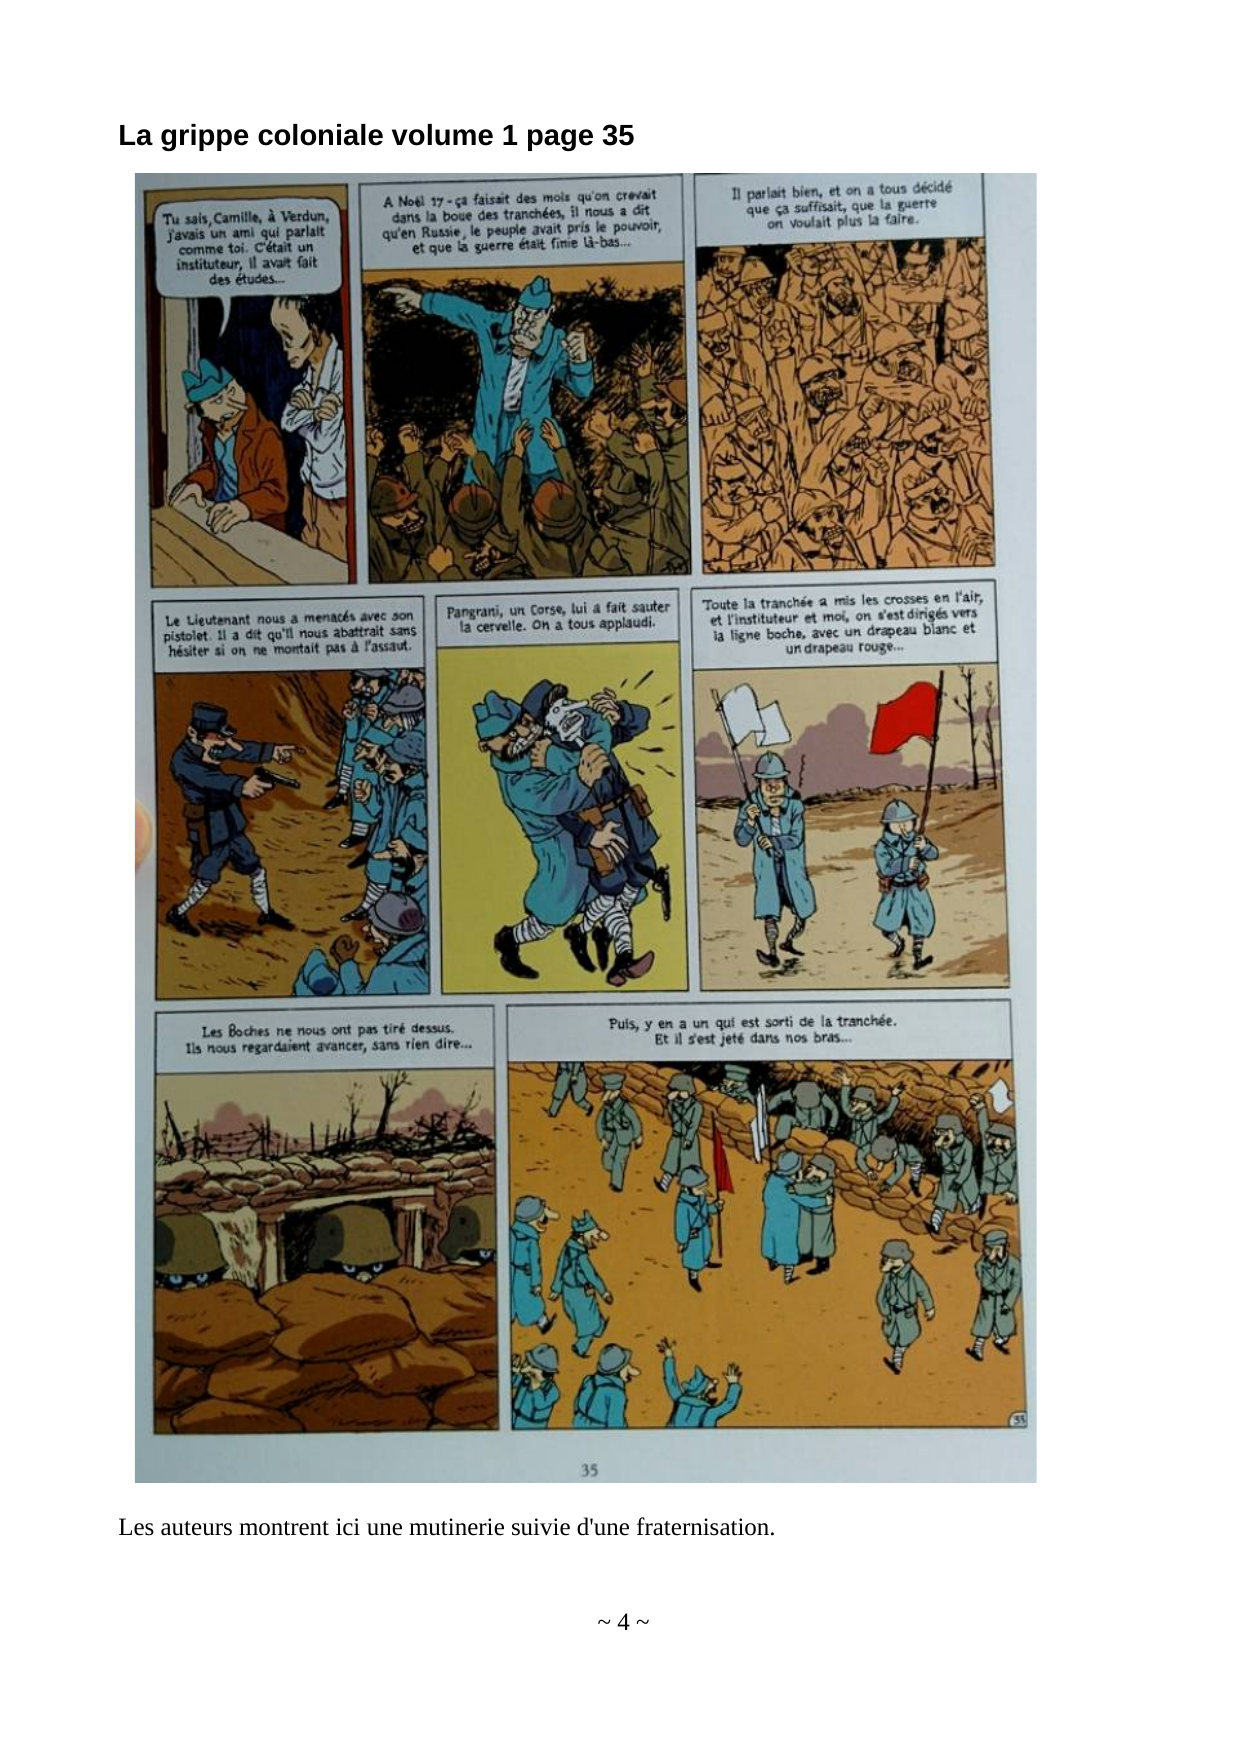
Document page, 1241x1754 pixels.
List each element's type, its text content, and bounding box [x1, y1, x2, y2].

text Les auteurs montrent ici une mutinerie suivie d'une fraternisation. [118, 1512, 1122, 1541]
picture [134, 173, 1037, 1483]
subtitle La grippe coloniale volume 1 page 35 [118, 118, 1122, 152]
